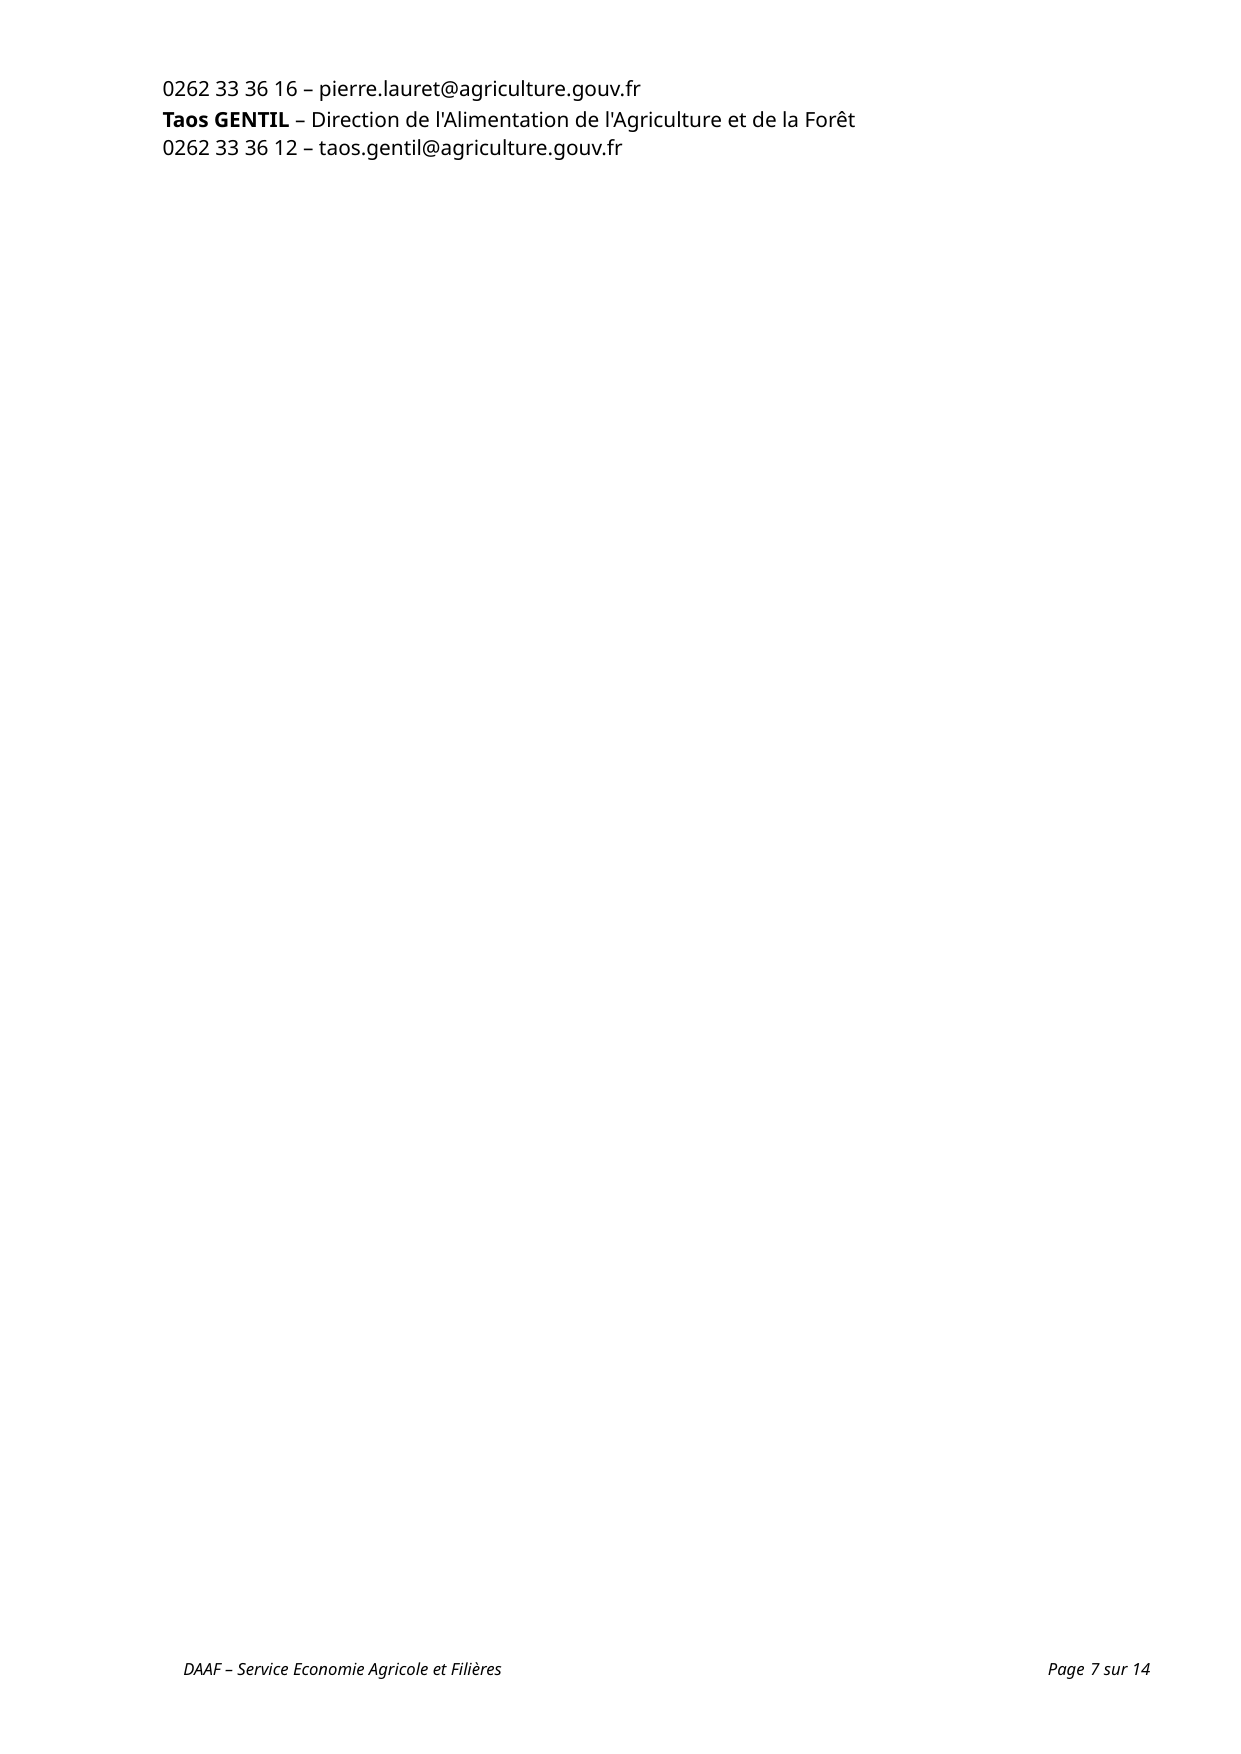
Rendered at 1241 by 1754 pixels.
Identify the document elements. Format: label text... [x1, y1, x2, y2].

text 0262 33 36 16 – pierre.lauret@agriculture.gouv.fr [88, 74, 1152, 102]
text Taos GENTIL – Direction de l'Alimentation de l'Agriculture et de la Forêt [88, 105, 1152, 133]
text 0262 33 36 12 – taos.gentil@agriculture.gouv.fr [88, 133, 1152, 162]
